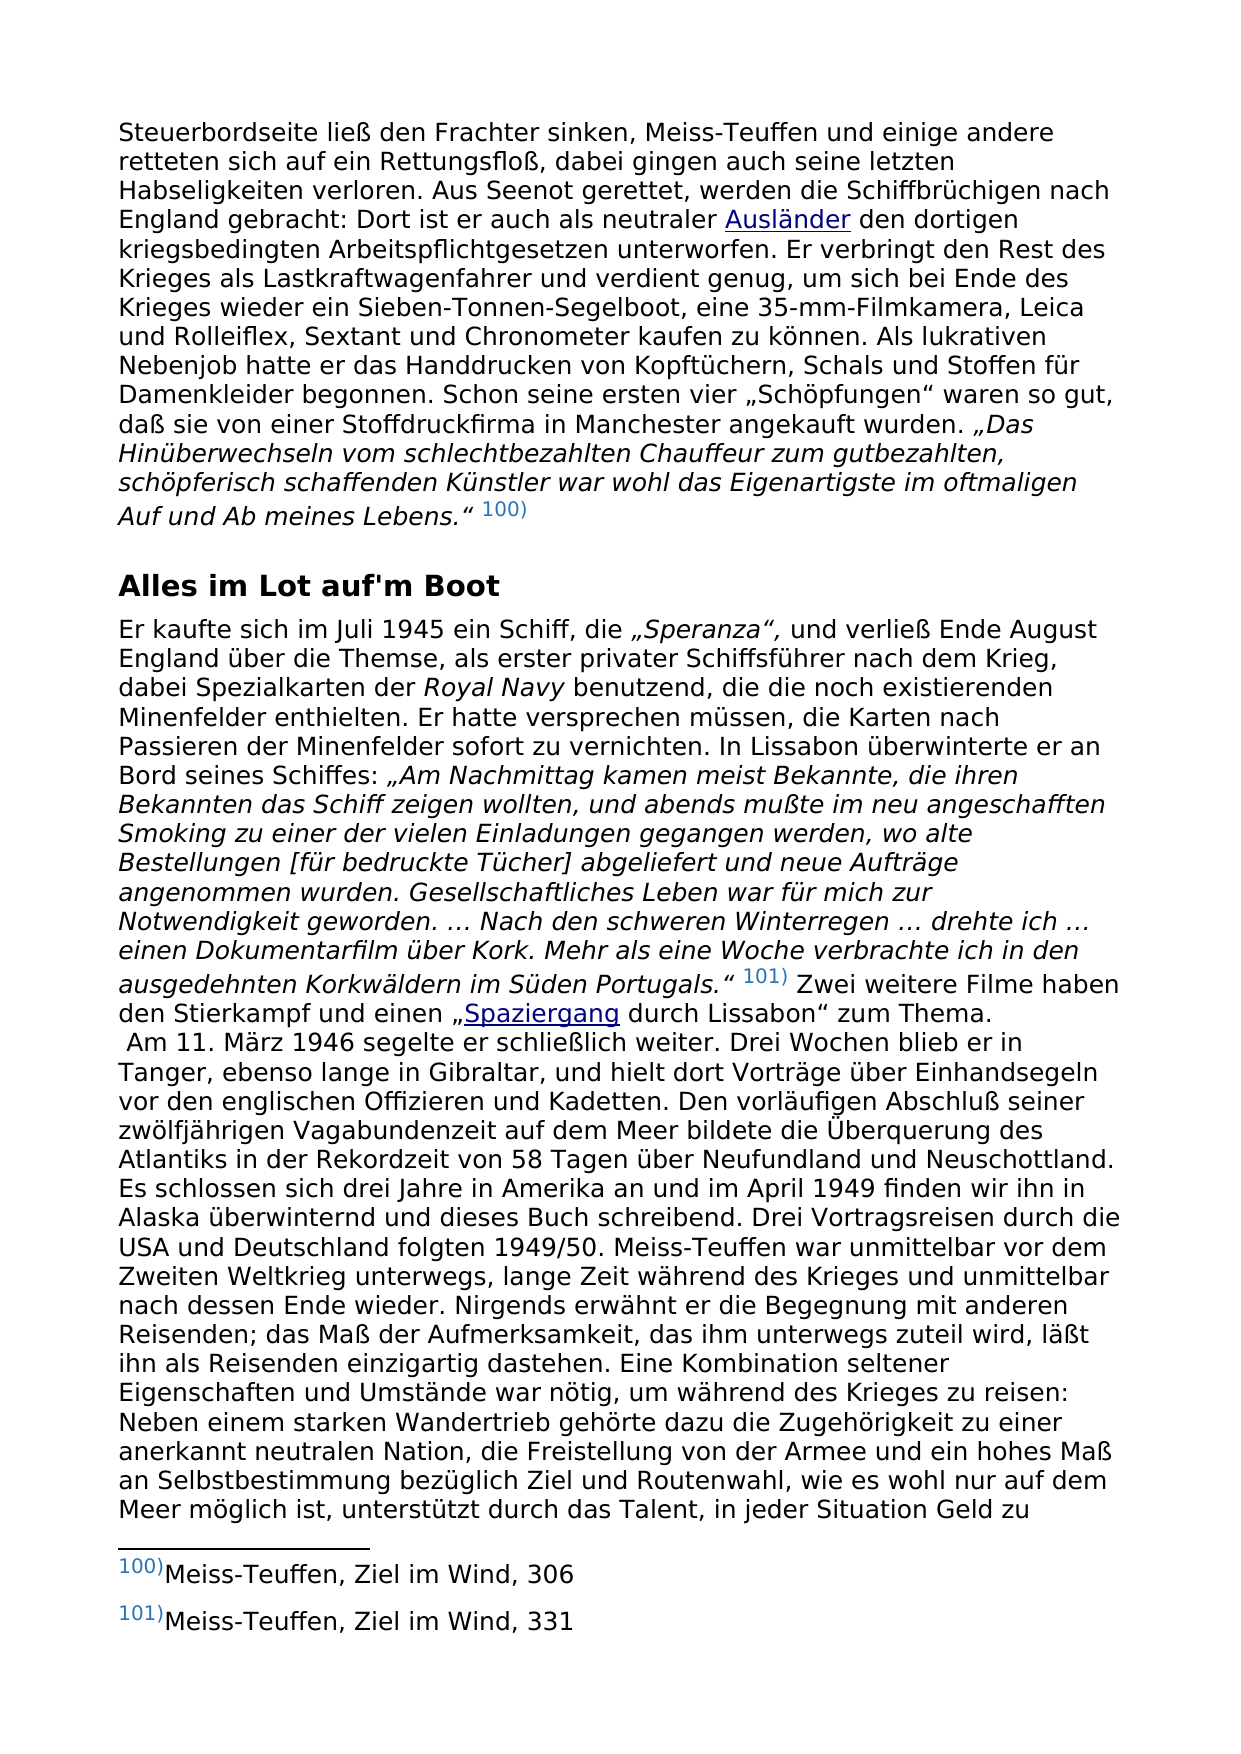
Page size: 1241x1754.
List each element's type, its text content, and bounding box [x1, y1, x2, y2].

text Meiss-Teuffen, Ziel im Wind, 331 [118, 1602, 1122, 1636]
text Er kaufte sich im Juli 1945 ein Schiff, die „Speranza“, und verließ Ende August England über die Themse, als erster privater Schiffsführer nach dem Krieg, dabei Spezialkarten der Royal Navy benutzend, die die noch existierenden Minenfelder enthielten. Er hatte versprechen müssen, die Karten nach Passieren der Minenfelder sofort zu vernichten. In Lissabon überwinterte er an Bord seines Schiffes: „Am Nachmittag kamen meist Bekannte, die ihren Bekannten das Schiff zeigen wollten, und abends mußte im neu angeschafften Smoking zu einer der vielen Einladungen gegangen werden, wo alte Bestellungen [für bedruckte Tücher] abgeliefert und neue Aufträge angenommen wurden. Gesellschaftliches Leben war für mich zur Notwendigkeit geworden. … Nach den schweren Winterregen … drehte ich … einen Dokumentarfilm über Kork. Mehr als eine Woche verbrachte ich in den ausgedehnten Korkwäldern im Süden Portugals.“ Zwei weitere Filme haben den Stierkampf und einen „Spaziergang durch Lissabon“ zum Thema. Am 11. März 1946 segelte er schließlich weiter. Drei Wochen blieb er in Tanger, ebenso lange in Gibraltar, und hielt dort Vorträge über Einhandsegeln vor den englischen Offizieren und Kadetten. Den vorläufigen Abschluß seiner zwölfjährigen Vagabundenzeit auf dem Meer bildete die Überquerung des Atlantiks in der Rekordzeit von 58 Tagen über Neufundland und Neuschottland. Es schlossen sich drei Jahre in Amerika an und im April 1949 finden wir ihn in Alaska überwinternd und dieses Buch schreibend. Drei Vortragsreisen durch die USA und Deutschland folgten 1949/50. Meiss-Teuffen war unmittelbar vor dem Zweiten Weltkrieg unterwegs, lange Zeit während des Krieges und unmittelbar nach dessen Ende wieder. Nirgends erwähnt er die Begegnung mit anderen Reisenden; das Maß der Aufmerksamkeit, das ihm unterwegs zuteil wird, läßt ihn als Reisenden einzigartig dastehen. Eine Kombination seltener Eigenschaften und Umstände war nötig, um während des Krieges zu reisen: Neben einem starken Wandertrieb gehörte dazu die Zugehörigkeit zu einer anerkannt neutralen Nation, die Freistellung von der Armee und ein hohes Maß an Selbstbestimmung bezüglich Ziel und Routenwahl, wie es wohl nur auf dem Meer möglich ist, unterstützt durch das Talent, in jeder Situation Geld zu [118, 615, 1122, 1524]
text Meiss-Teuffen, Ziel im Wind, 306 [118, 1555, 1122, 1589]
text Steuerbordseite ließ den Frachter sinken, Meiss-Teuffen und einige andere retteten sich auf ein Rettungsfloß, dabei gingen auch seine letzten Habseligkeiten verloren. Aus Seenot gerettet, werden die Schiffbrüchigen nach England gebracht: Dort ist er auch als neutraler Ausländer den dortigen kriegsbedingten Arbeitspflichtgesetzen unterworfen. Er verbringt den Rest des Krieges als Lastkraftwagenfahrer und verdient genug, um sich bei Ende des Krieges wieder ein Sieben-Tonnen-Segelboot, eine 35-mm-Filmkamera, Leica und Rolleiflex, Sextant und Chronometer kaufen zu können. Als lukrativen Nebenjob hatte er das Handdrucken von Kopftüchern, Schals und Stoffen für Damenkleider begonnen. Schon seine ersten vier „Schöpfungen“ waren so gut, daß sie von einer Stoffdruckfirma in Manchester angekauft wurden. „Das Hinüberwechseln vom schlechtbezahlten Chauffeur zum gutbezahlten, schöpferisch schaffenden Künstler war wohl das Eigenartigste im oftmaligen Auf und Ab meines Lebens.“ [118, 118, 1122, 531]
subtitle Alles im Lot auf'm Boot [118, 569, 1122, 603]
